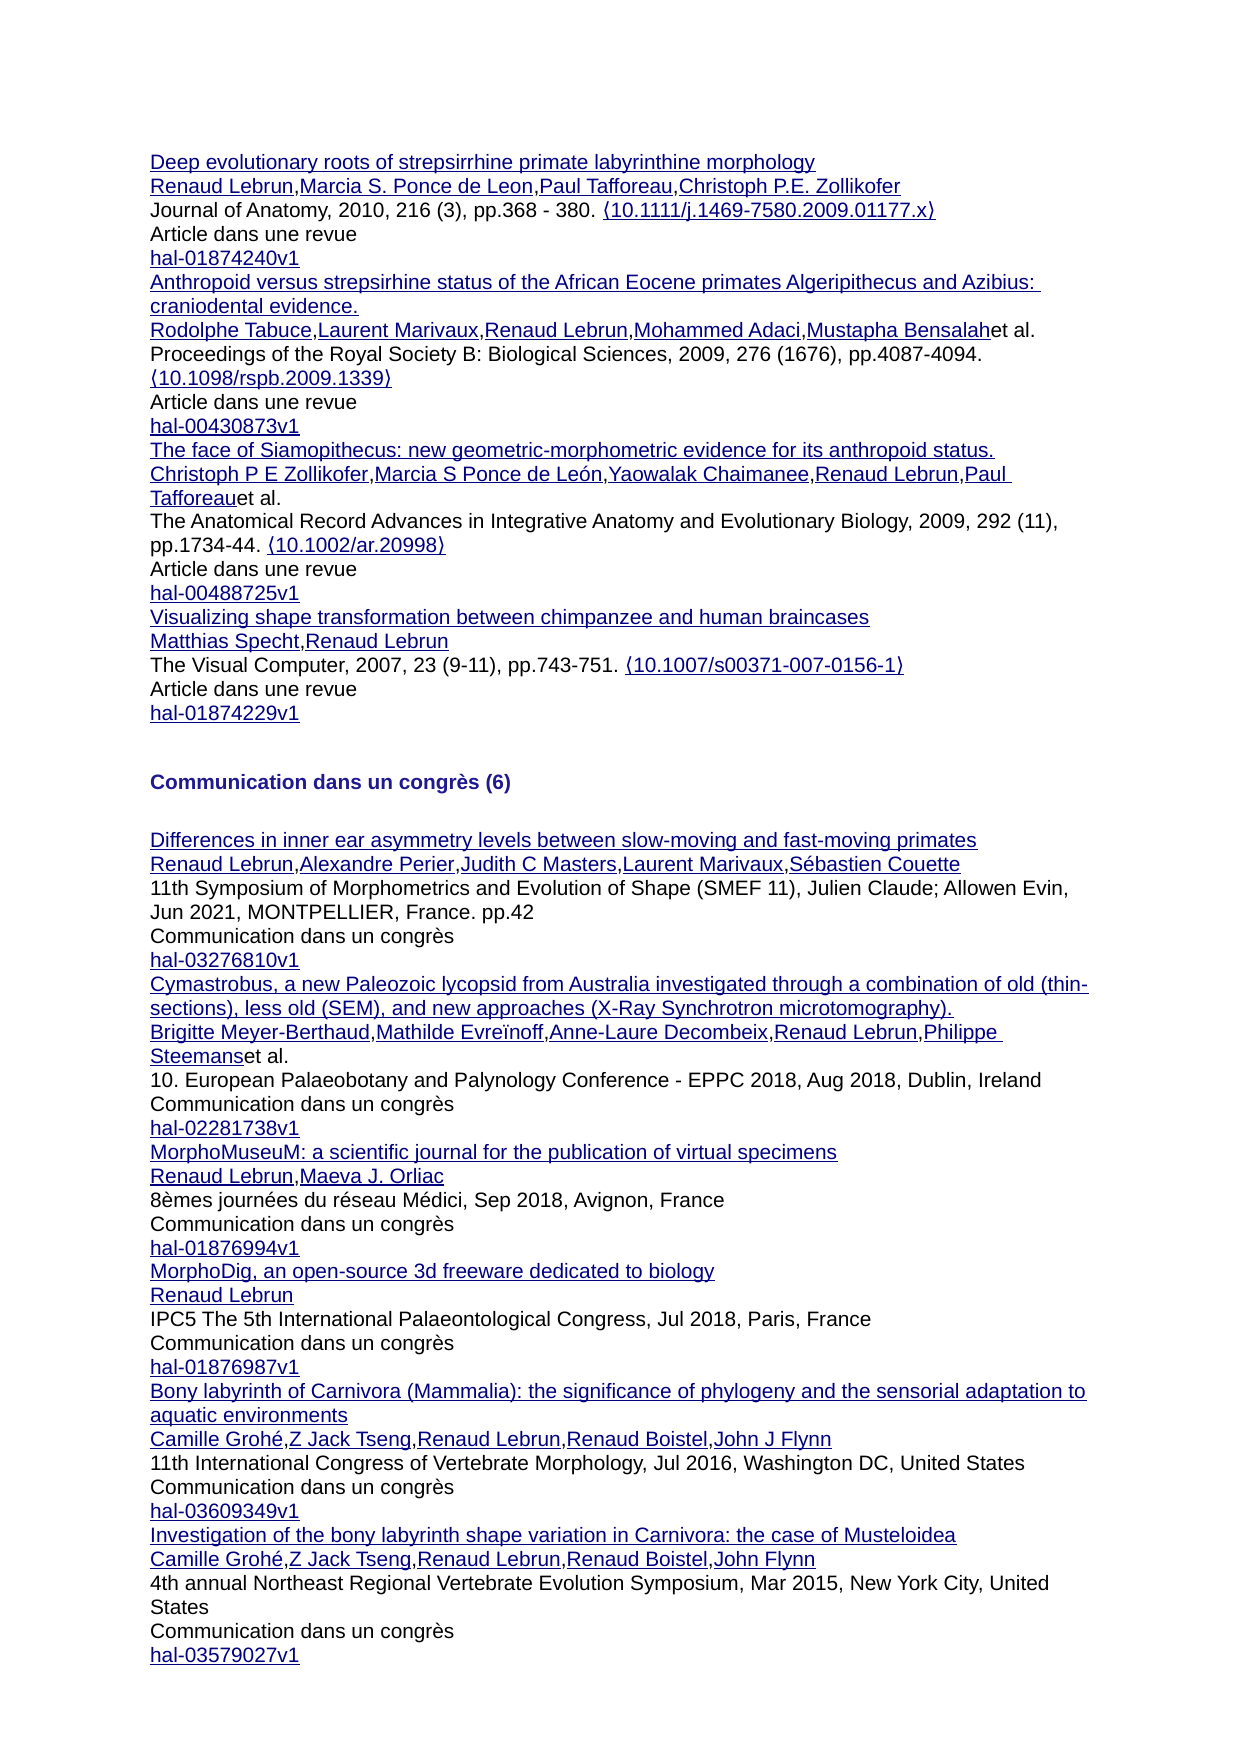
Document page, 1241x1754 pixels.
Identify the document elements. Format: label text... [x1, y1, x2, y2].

table_cell Anthropoid versus strepsirhine status of the African Eocene primates Algeripithecus and Azibius: craniodental evidence. Rodolphe Tabuce,Laurent Marivaux,Renaud Lebrun,Mohammed Adaci,Mustapha Bensalahet al. Proceedings of the Royal Society B: Biological Sciences, 2009, 276 (1676), pp.4087-4094. ⟨10.1098/rspb.2009.1339⟩ Article dans une revue hal-00430873v1 [150, 270, 1090, 437]
table_header Differences in inner ear asymmetry levels between slow-moving and fast-moving primates Renaud Lebrun,Alexandre Perier,Judith C Masters,Laurent Marivaux,Sébastien Couette 11th Symposium of Morphometrics and Evolution of Shape (SMEF 11), Julien Claude; Allowen Evin, Jun 2021, MONTPELLIER, France. pp.42 Communication dans un congrès hal-03276810v1 [150, 828, 1090, 972]
table_cell MorphoMuseuM: a scientific journal for the publication of virtual specimens Renaud Lebrun,Maeva J. Orliac 8èmes journées du réseau Médici, Sep 2018, Avignon, France Communication dans un congrès hal-01876994v1 [150, 1140, 1090, 1259]
table_cell Bony labyrinth of Carnivora (Mammalia): the significance of phylogeny and the sensorial adaptation to aquatic environments Camille Grohé,Z Jack Tseng,Renaud Lebrun,Renaud Boistel,John J Flynn 11th International Congress of Vertebrate Morphology, Jul 2016, Washington DC, United States Communication dans un congrès hal-03609349v1 [150, 1379, 1090, 1523]
table_cell Cymastrobus, a new Paleozoic lycopsid from Australia investigated through a combination of old (thin-sections), less old (SEM), and new approaches (X-Ray Synchrotron microtomography). Brigitte Meyer-Berthaud,Mathilde Evreïnoff,Anne-Laure Decombeix,Renaud Lebrun,Philippe Steemanset al. 10. European Palaeobotany and Palynology Conference - EPPC 2018, Aug 2018, Dublin, Ireland Communication dans un congrès hal-02281738v1 [150, 972, 1090, 1139]
subtitle Communication dans un congrès (6) [150, 770, 1090, 794]
table_cell The face of Siamopithecus: new geometric-morphometric evidence for its anthropoid status. Christoph P E Zollikofer,Marcia S Ponce de León,Yaowalak Chaimanee,Renaud Lebrun,Paul Tafforeauet al. The Anatomical Record Advances in Integrative Anatomy and Evolutionary Biology, 2009, 292 (11), pp.1734-44. ⟨10.1002/ar.20998⟩ Article dans une revue hal-00488725v1 [150, 438, 1090, 605]
table_cell Investigation of the bony labyrinth shape variation in Carnivora: the case of Musteloidea Camille Grohé,Z Jack Tseng,Renaud Lebrun,Renaud Boistel,John Flynn 4th annual Northeast Regional Vertebrate Evolution Symposium, Mar 2015, New York City, United States Communication dans un congrès hal-03579027v1 [150, 1523, 1090, 1667]
table_cell Deep evolutionary roots of strepsirrhine primate labyrinthine morphology Renaud Lebrun,Marcia S. Ponce de Leon,Paul Tafforeau,Christoph P.E. Zollikofer Journal of Anatomy, 2010, 216 (3), pp.368 - 380. ⟨10.1111/j.1469-7580.2009.01177.x⟩ Article dans une revue hal-01874240v1 [150, 150, 1090, 270]
table_cell MorphoDig, an open-source 3d freeware dedicated to biology Renaud Lebrun IPC5 The 5th International Palaeontological Congress, Jul 2018, Paris, France Communication dans un congrès hal-01876987v1 [150, 1259, 1090, 1379]
table_cell Visualizing shape transformation between chimpanzee and human braincases Matthias Specht,Renaud Lebrun The Visual Computer, 2007, 23 (9-11), pp.743-751. ⟨10.1007/s00371-007-0156-1⟩ Article dans une revue hal-01874229v1 [150, 605, 1090, 725]
